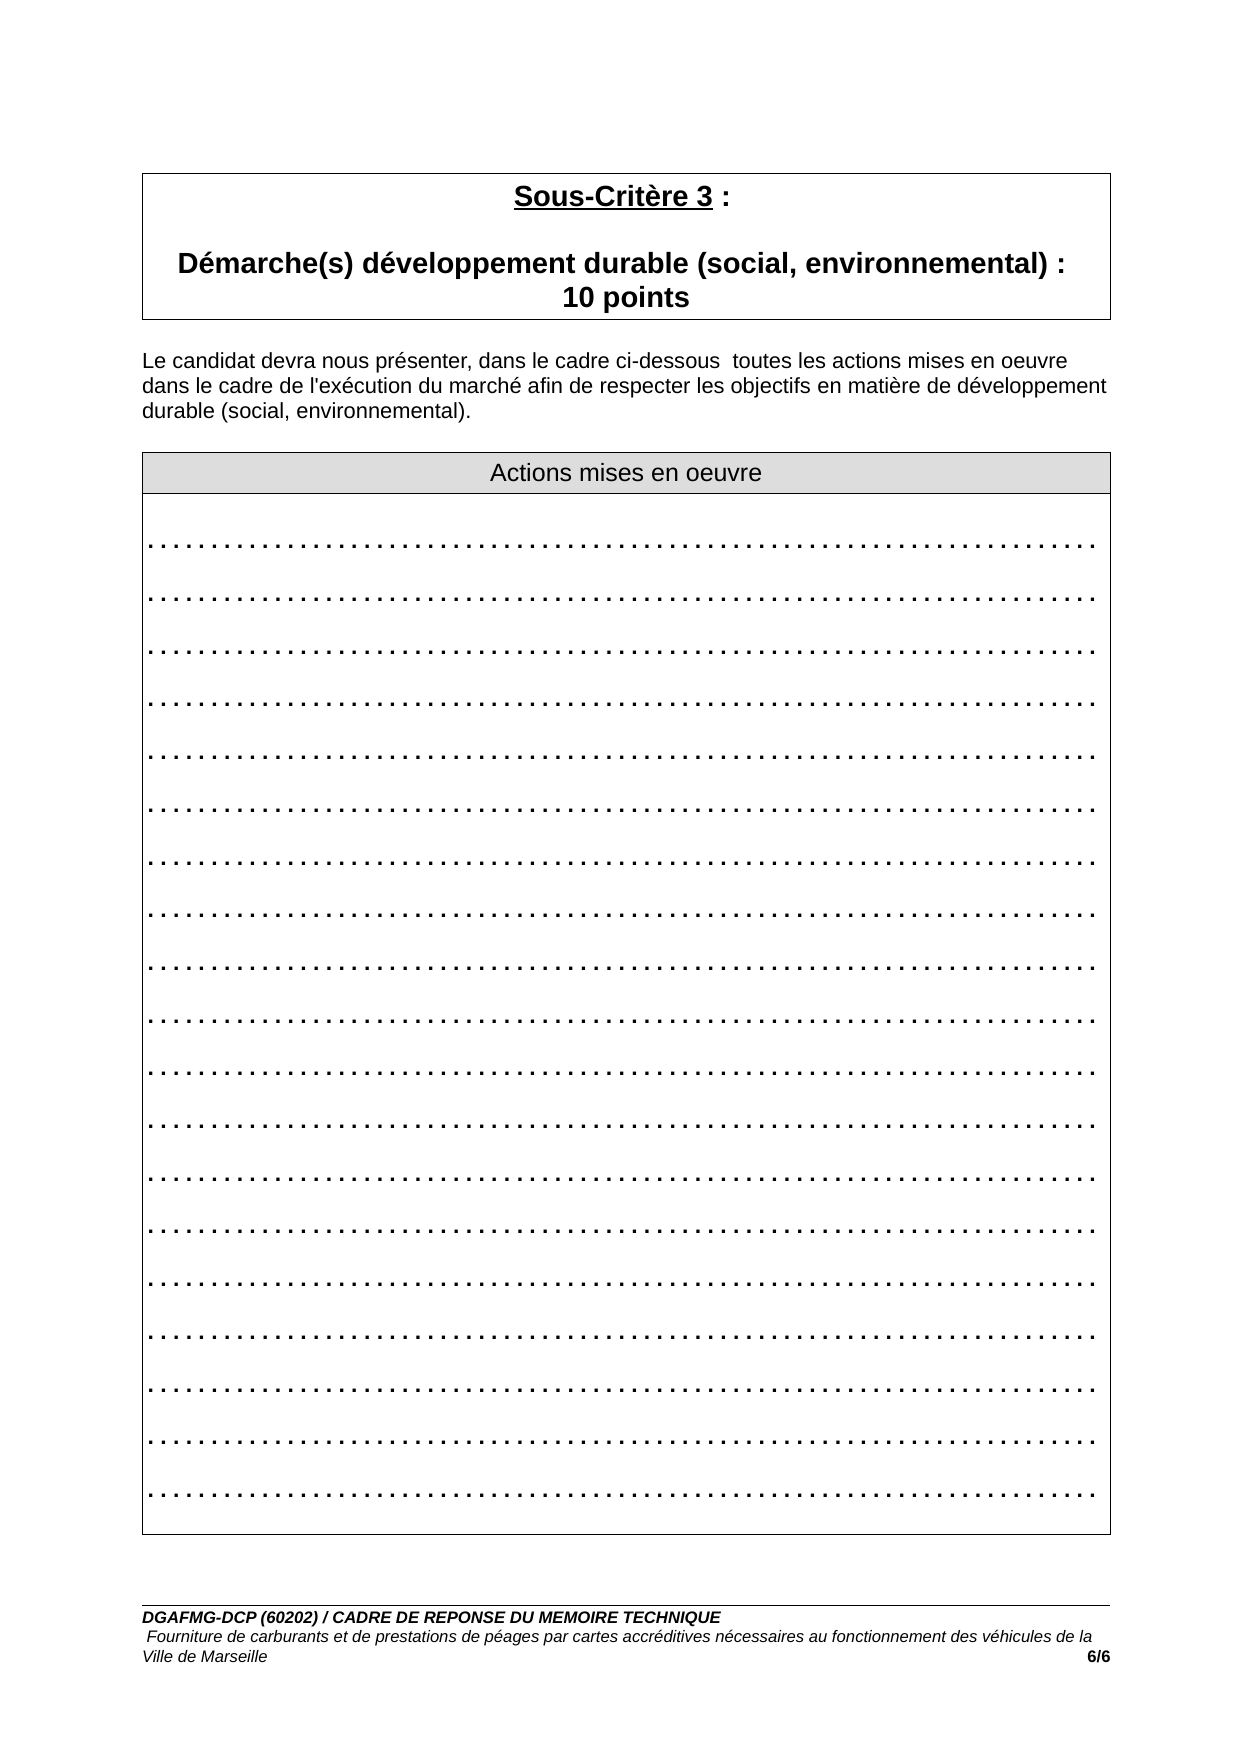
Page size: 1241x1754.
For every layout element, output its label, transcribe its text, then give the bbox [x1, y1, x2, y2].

table_header Actions mises en oeuvre [143, 453, 1110, 493]
table_header Sous-Critère 3 : Démarche(s) développement durable (social, environnemental) : 10 points [143, 174, 1110, 319]
table_cell . . . . . . . . . . . . . . . . . . . . . . . . . . . . . . . . . . . . . . . . . . . . . . . . . . . . . . . . . . . . . . . . . . . . . . . . . . . . . . . . . . . . . . . . . . . . . . . . . . . . . . . . . . . . . . . . . . . . . . . . . . . . . . . . . . . . . . . . . . . . . . . . . . . . . . . . . . . . . . . . . . . . . . . . . . . . . . . . . . . . . . . . . . . . . . . . . . . . . . . . . . . . . . . . . . . . . . . . . . . . . . . . . . . . . . . . . . . . . . . . . . . . . . . . . . . . . . . . . . . . . . . . . . . . . . . . . . . . . . . . . . . . . . . . . . . . . . . . . . . . . . . . . . . . . . . . . . . . . . . . . . . . . . . . . . . . . . . . . . . . . . . . . . . . . . . . . . . . . . . . . . . . . . . . . . . . . . . . . . . . . . . . . . . . . . . . . . . . . . . . . . . . . . . . . . . . . . . . . . . . . . . . . . . . . . . . . . . . . . . . . . . . . . . . . . . . . . . . . . . . . . . . . . . . . . . . . . . . . . . . . . . . . . . . . . . . . . . . . . . . . . . . . . . . . . . . . . . . . . . . . . . . . . . . . . . . . . . . . . . . . . . . . . . . . . . . . . . . . . . . . . . . . . . . . . . . . . . . . . . . . . . . . . . . . . . . . . . . . . . . . . . . . . . . . . . . . . . . . . . . . . . . . . . . . . . . . . . . . . . . . . . . . . . . . . . . . . . . . . . . . . . . . . . . . . . . . . . . . . . . . . . . . . . . . . . . . . . . . . . . . . . . . . . . . . . . . . . . . . . . . . . . . . . . . . . . . . . . . . . . . . . . . . . . . . . . . . . . . . . . . . . . . . . . . . . . . . . . . . . . . . . . . . . . . . . . . . . . . . . . . . . . . . . . . . . . . . . . . . . . . . . . . . . . . . . . . . . . . . . . . . . . . . . . . . . . . . . . . . . . . . . . . . . . . . . . . . . . . . . . . . . . . . . . . . . . . . . . . . . . . . . . . . . . . . . . . . . . . . . . . . . . . . . . . . . . . . . . . . . . . . . . . . . . . . . . . . . . . . . . . . . . . . . . . . . . . . . . . . . . . . . . . . . . . . . . . . . . . . . . . . . . . . . . . . . . . . . . . . . . . . . . . . . . . . . . . . . . . . . . . . . . . . . . . . . . . . . . . . . . . . . . . . . . . . . . . . . . . . . . . . . . . . . . . . . . . . . . . . . . . . . . . . . . . . . . . . . . . . . . . . . . . . . . . . . . . . . . . . . . . . . . . . . . . . . . . . . . . . . . . . . . . . . . . . . . . . . . . . . . . . . . . . . . . . . . . . . . . . . . . . . . . . . . . . . . . . . . . . . . . . . . . . . . . . . . . . . . . . . . . . . . . . . . . . . . . . . . . . . . . . . . . . . . . . . . . . . . . . . . . . . . . . . . . . . . . . . . . . . . . . . . . . . . . . . . . . . . . . . . . . . . . . . . . . . . . . . . . . . . . . . . . . . . . . . . . . . . . . . . . . . . . . . . . . . . . . . . . . . . . . . . . . . . . . . . . . . . . . . . . . . . . . . . . . . . . . . . . . . . . . . . . [143, 494, 1110, 1534]
text Le candidat devra nous présenter, dans le cadre ci-dessous toutes les actions mises en oeuvre dans le cadre de l'exécution du marché afin de respecter les objectifs en matière de développement durable (social, environnemental). [142, 348, 1110, 423]
